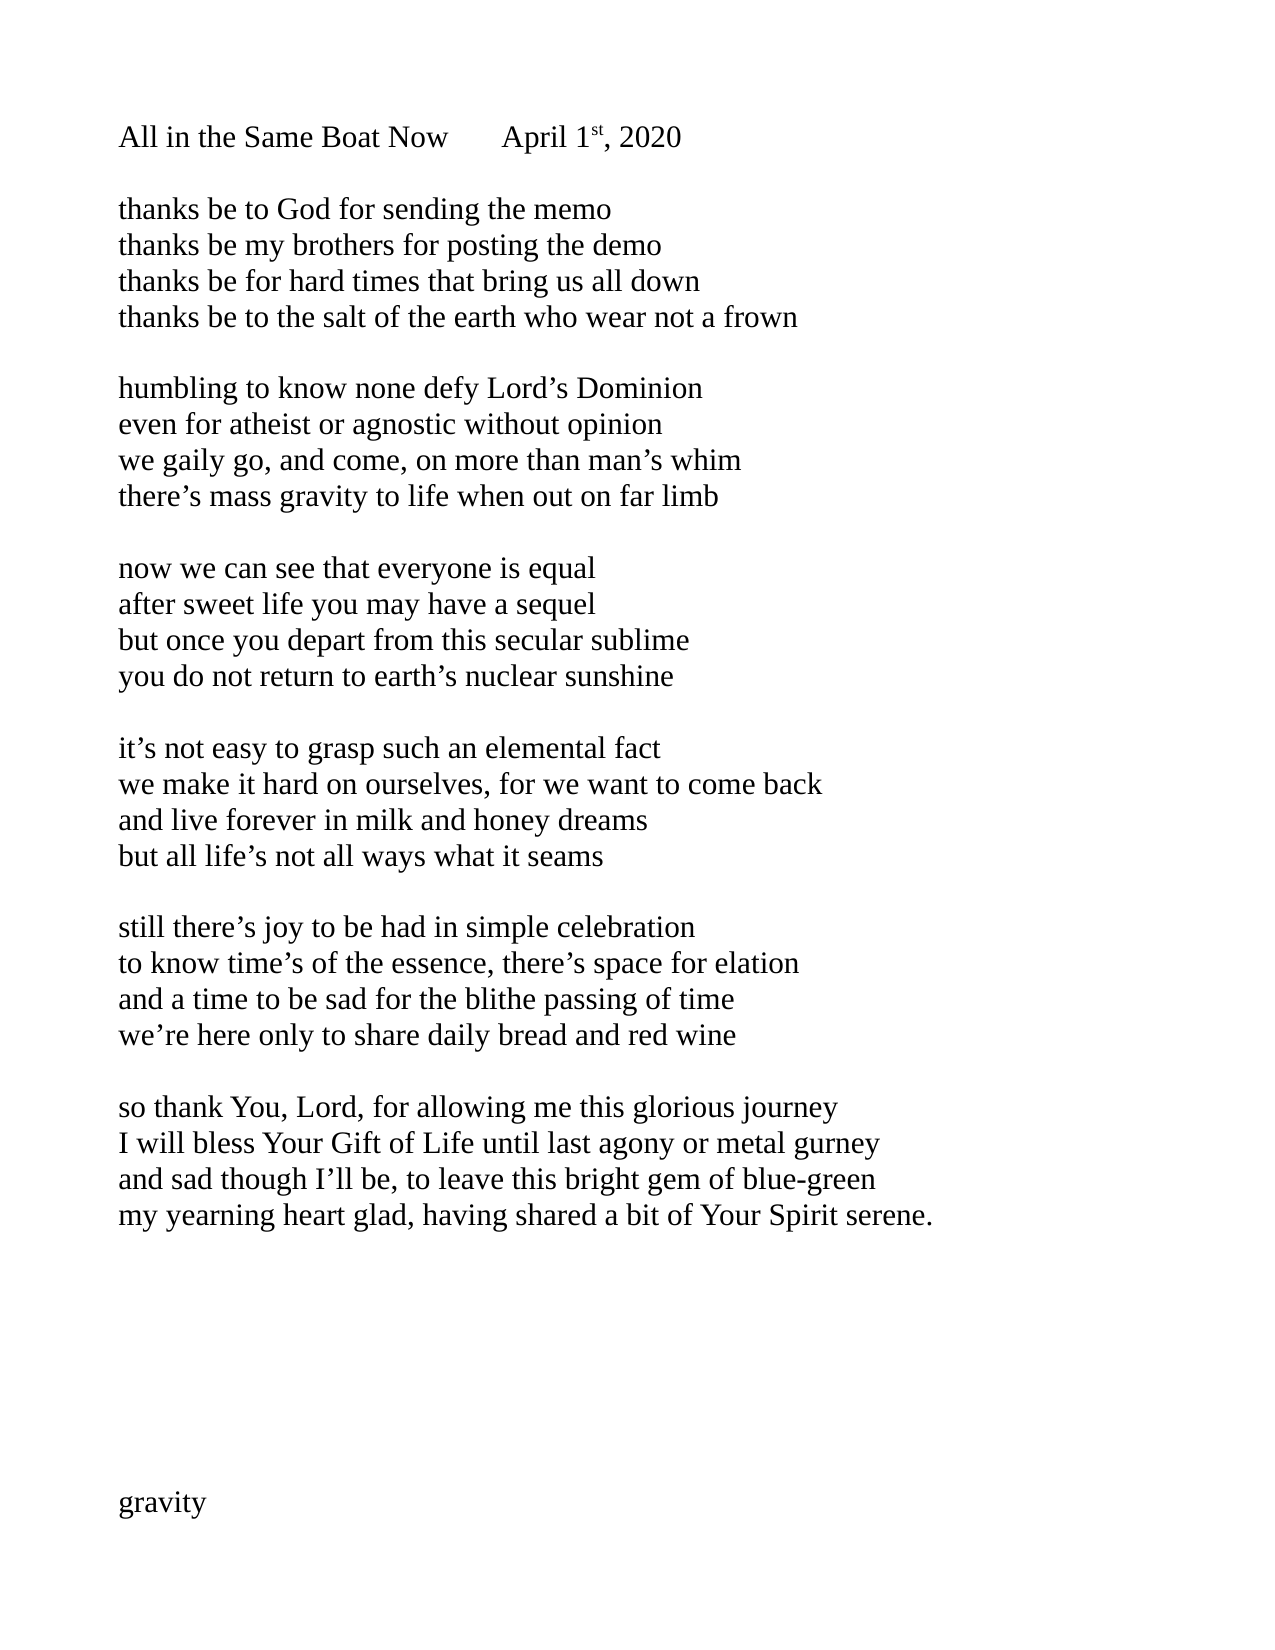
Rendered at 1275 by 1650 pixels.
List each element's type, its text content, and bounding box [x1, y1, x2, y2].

text gravity [118, 1484, 1157, 1520]
text you do not return to earth’s nuclear sunshine [118, 657, 1157, 693]
text humbling to know none defy Lord’s Dominion [118, 370, 1157, 406]
text All in the Same Boat Now April 1st, 2020 [118, 118, 1157, 154]
text it’s not easy to grasp such an elemental fact [118, 729, 1157, 765]
text thanks be my brothers for posting the demo [118, 226, 1157, 262]
text thanks be to the salt of the earth who wear not a frown [118, 298, 1157, 334]
text there’s mass gravity to life when out on far limb [118, 477, 1157, 513]
text we make it hard on ourselves, for we want to come back [118, 765, 1157, 801]
text after sweet life you may have a sequel [118, 585, 1157, 621]
text but once you depart from this secular sublime [118, 621, 1157, 657]
text we gaily go, and come, on more than man’s whim [118, 442, 1157, 477]
text thanks be for hard times that bring us all down [118, 262, 1157, 298]
text and a time to be sad for the blithe passing of time [118, 981, 1157, 1017]
text so thank You, Lord, for allowing me this glorious journey [118, 1088, 1157, 1124]
text we’re here only to share daily bread and red wine [118, 1017, 1157, 1052]
text my yearning heart glad, having shared a bit of Your Spirit serene. [118, 1196, 1157, 1232]
text even for atheist or agnostic without opinion [118, 406, 1157, 442]
text thanks be to God for sending the memo [118, 190, 1157, 226]
text and sad though I’ll be, to leave this bright gem of blue-green [118, 1160, 1157, 1196]
text now we can see that everyone is equal [118, 549, 1157, 585]
text but all life’s not all ways what it seams [118, 837, 1157, 873]
text and live forever in milk and honey dreams [118, 801, 1157, 837]
text I will bless Your Gift of Life until last agony or metal gurney [118, 1124, 1157, 1160]
text still there’s joy to be had in simple celebration [118, 909, 1157, 945]
text to know time’s of the essence, there’s space for elation [118, 945, 1157, 981]
